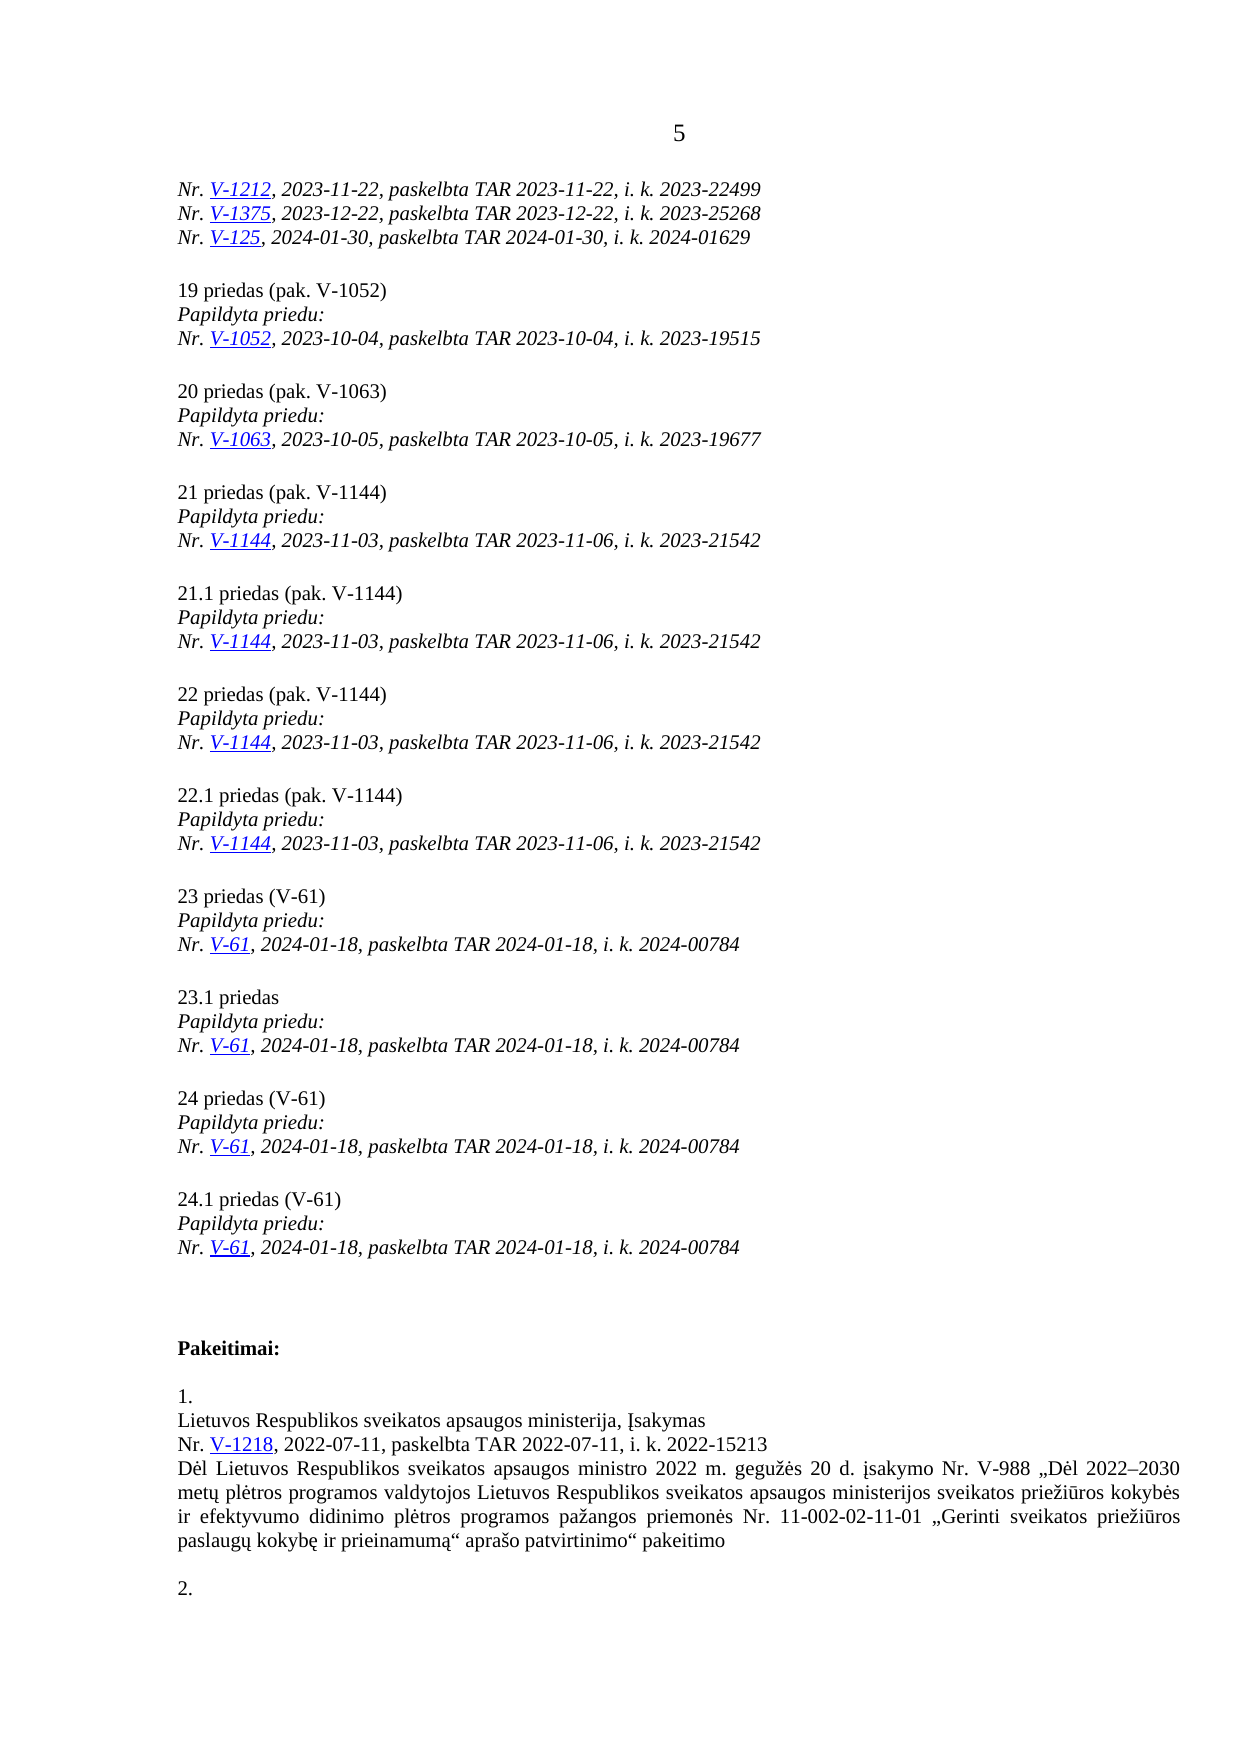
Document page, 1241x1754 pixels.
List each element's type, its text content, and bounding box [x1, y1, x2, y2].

text Papildyta priedu: [177, 504, 1181, 528]
text Nr. V-1144, 2023-11-03, paskelbta TAR 2023-11-06, i. k. 2023-21542 [177, 629, 1181, 653]
text 24 priedas (V-61) [177, 1086, 1181, 1110]
text Dėl Lietuvos Respublikos sveikatos apsaugos ministro 2022 m. gegužės 20 d. įsakymo Nr. V-988 „Dėl 2022–2030 metų plėtros programos valdytojos Lietuvos Respublikos sveikatos apsaugos ministerijos sveikatos priežiūros kokybės ir efektyvumo didinimo plėtros programos pažangos priemonės Nr. 11-002-02-11-01 „Gerinti sveikatos priežiūros paslaugų kokybę ir prieinamumą“ aprašo patvirtinimo“ pakeitimo [177, 1456, 1181, 1552]
text 2. [177, 1576, 1181, 1600]
text Papildyta priedu: [177, 807, 1181, 831]
text Papildyta priedu: [177, 908, 1181, 932]
text Nr. V-125, 2024-01-30, paskelbta TAR 2024-01-30, i. k. 2024-01629 [177, 225, 1181, 249]
text Nr. V-1218, 2022-07-11, paskelbta TAR 2022-07-11, i. k. 2022-15213 [177, 1432, 1181, 1456]
text Nr. V-1144, 2023-11-03, paskelbta TAR 2023-11-06, i. k. 2023-21542 [177, 831, 1181, 855]
text 20 priedas (pak. V-1063) [177, 379, 1181, 403]
text Papildyta priedu: [177, 403, 1181, 427]
text 24.1 priedas (V-61) [177, 1187, 1181, 1211]
text Papildyta priedu: [177, 1211, 1181, 1235]
text Nr. V-1144, 2023-11-03, paskelbta TAR 2023-11-06, i. k. 2023-21542 [177, 528, 1181, 552]
text Lietuvos Respublikos sveikatos apsaugos ministerija, Įsakymas [177, 1408, 1181, 1432]
text 22 priedas (pak. V-1144) [177, 682, 1181, 706]
text Nr. V-1375, 2023-12-22, paskelbta TAR 2023-12-22, i. k. 2023-25268 [177, 201, 1181, 225]
text Nr. V-61, 2024-01-18, paskelbta TAR 2024-01-18, i. k. 2024-00784 [177, 1033, 1181, 1057]
text 23 priedas (V-61) [177, 884, 1181, 908]
text Nr. V-1144, 2023-11-03, paskelbta TAR 2023-11-06, i. k. 2023-21542 [177, 730, 1181, 754]
text Nr. V-61, 2024-01-18, paskelbta TAR 2024-01-18, i. k. 2024-00784 [177, 1134, 1181, 1158]
text 21.1 priedas (pak. V-1144) [177, 581, 1181, 605]
text Papildyta priedu: [177, 1009, 1181, 1033]
text 23.1 priedas [177, 985, 1181, 1009]
text Nr. V-61, 2024-01-18, paskelbta TAR 2024-01-18, i. k. 2024-00784 [177, 1235, 1181, 1259]
text 19 priedas (pak. V-1052) [177, 278, 1181, 302]
text Pakeitimai: [177, 1336, 1181, 1360]
text 22.1 priedas (pak. V-1144) [177, 783, 1181, 807]
text Nr. V-1212, 2023-11-22, paskelbta TAR 2023-11-22, i. k. 2023-22499 [177, 177, 1181, 201]
text Nr. V-1063, 2023-10-05, paskelbta TAR 2023-10-05, i. k. 2023-19677 [177, 427, 1181, 451]
text Papildyta priedu: [177, 605, 1181, 629]
text Papildyta priedu: [177, 1110, 1181, 1134]
text Nr. V-61, 2024-01-18, paskelbta TAR 2024-01-18, i. k. 2024-00784 [177, 932, 1181, 956]
text 1. [177, 1384, 1181, 1408]
text Papildyta priedu: [177, 302, 1181, 326]
text Papildyta priedu: [177, 706, 1181, 730]
text Nr. V-1052, 2023-10-04, paskelbta TAR 2023-10-04, i. k. 2023-19515 [177, 326, 1181, 350]
text 21 priedas (pak. V-1144) [177, 480, 1181, 504]
